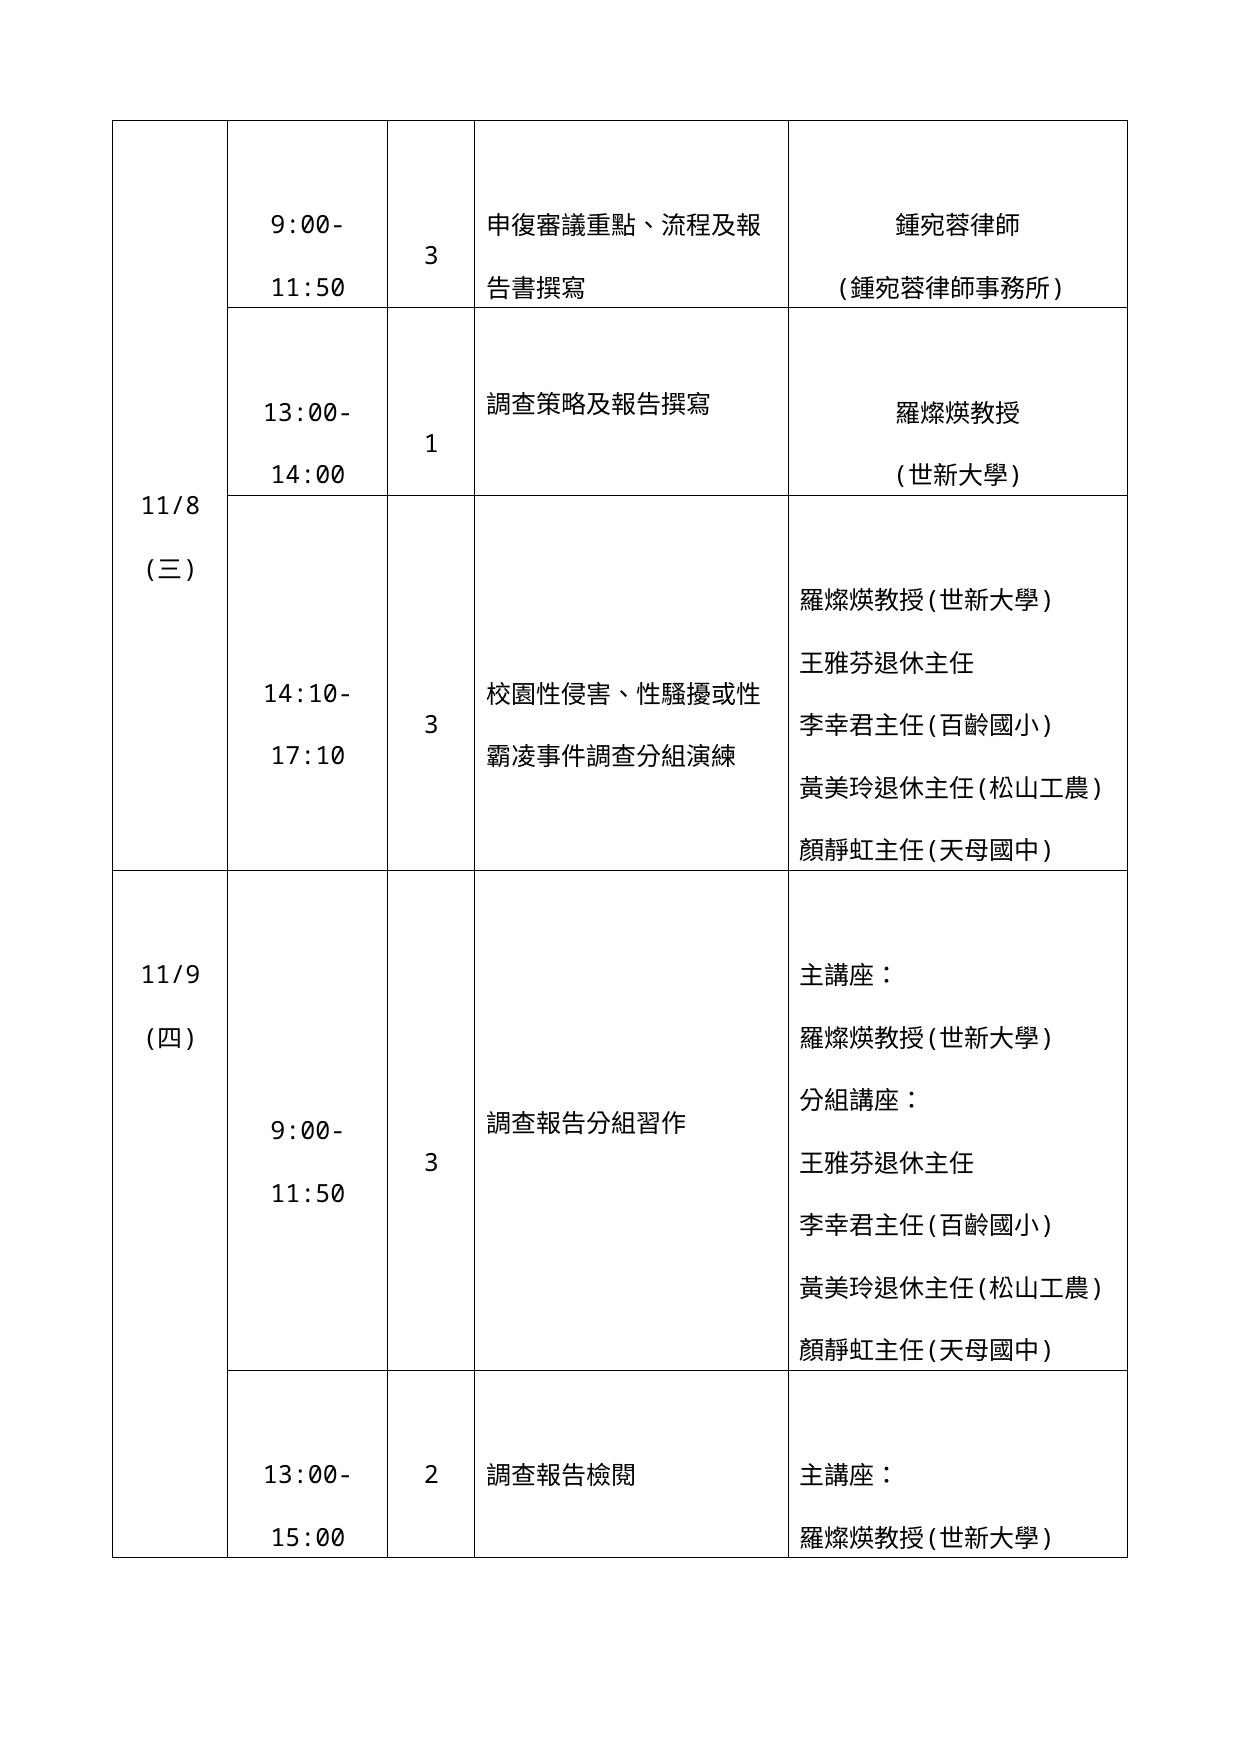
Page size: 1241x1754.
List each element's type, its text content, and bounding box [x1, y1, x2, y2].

table_cell 3 [388, 121, 474, 307]
table_cell 3 [388, 496, 474, 869]
table_cell 申復審議重點、流程及報告書撰寫 [475, 121, 788, 307]
table_cell 調查報告檢閱 [475, 1371, 788, 1557]
table_cell 13:00-14:00 [228, 308, 387, 494]
table_cell 11/9 (四) [113, 871, 227, 1557]
table_cell 11/8 (三) [113, 121, 227, 869]
table_cell 13:00-15:00 [228, 1371, 387, 1557]
table_cell 校園性侵害、性騷擾或性霸凌事件調查分組演練 [475, 496, 788, 869]
table_cell 3 [388, 871, 474, 1369]
table_cell 調查策略及報告撰寫 [475, 308, 788, 494]
table_cell 鍾宛蓉律師 (鍾宛蓉律師事務所) [789, 121, 1127, 307]
table_cell 14:10-17:10 [228, 496, 387, 869]
table_cell 主講座： 羅燦煐教授(世新大學) 分組講座： 王雅芬退休主任 李幸君主任(百齡國小) 黃美玲退休主任(松山工農) 顏靜虹主任(天母國中) [789, 871, 1127, 1369]
table_cell 主講座： 羅燦煐教授(世新大學) [789, 1371, 1127, 1557]
table_cell 1 [388, 308, 474, 494]
table_cell 調查報告分組習作 [475, 871, 788, 1369]
table_cell 羅燦煐教授 (世新大學) [789, 308, 1127, 494]
table_cell 羅燦煐教授(世新大學) 王雅芬退休主任 李幸君主任(百齡國小) 黃美玲退休主任(松山工農) 顏靜虹主任(天母國中) [789, 496, 1127, 869]
table_cell 9:00-11:50 [228, 121, 387, 307]
table_cell 9:00-11:50 [228, 871, 387, 1369]
table_cell 2 [388, 1371, 474, 1557]
